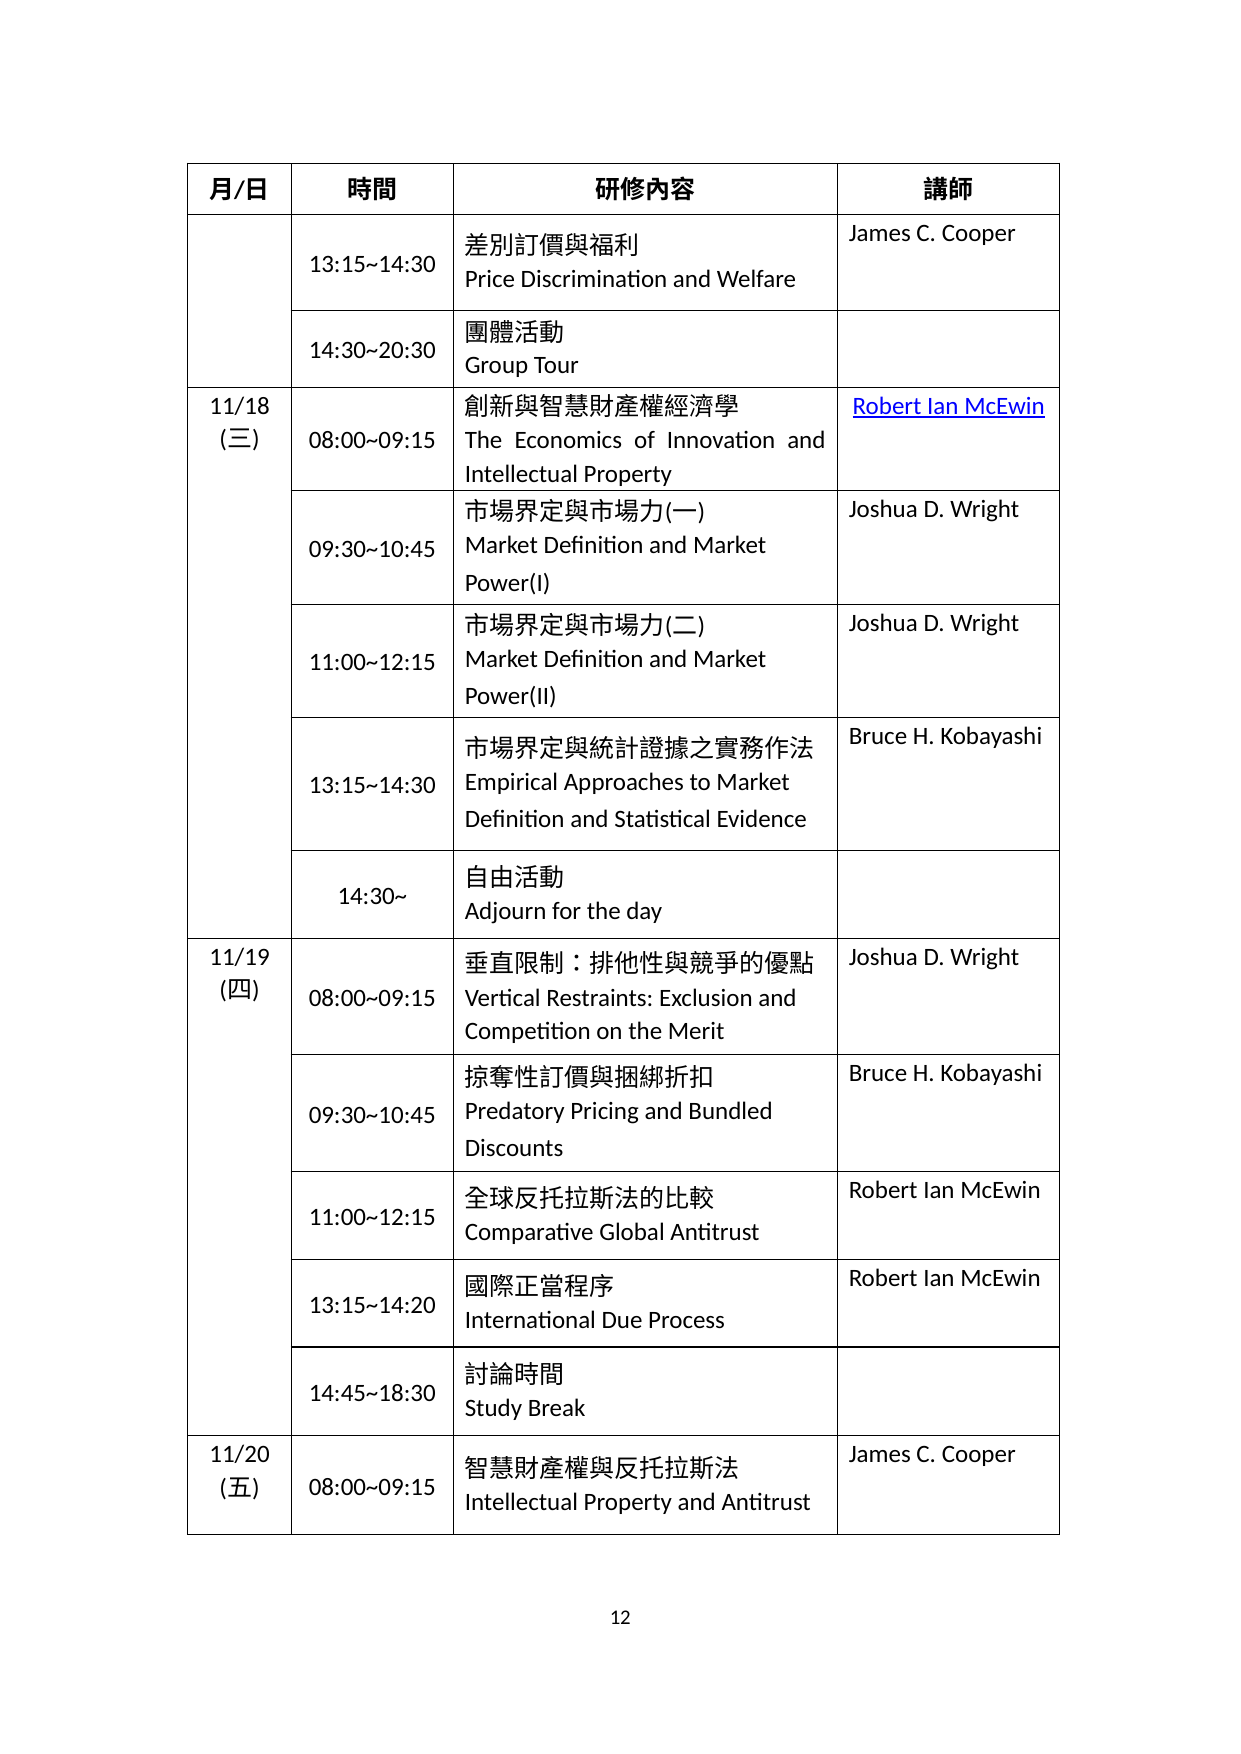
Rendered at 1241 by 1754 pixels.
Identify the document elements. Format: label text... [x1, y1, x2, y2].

table_header 月/日 [188, 164, 291, 214]
table_header 講師 [838, 164, 1059, 214]
table_cell 市場界定與統計證據之實務作法 Empirical Approaches to Market Definition and Statistical Evidence [454, 718, 837, 850]
table_cell 差別訂價與福利 Price Discrimination and Welfare [454, 215, 837, 310]
table_cell 自由活動 Adjourn for the day [454, 851, 837, 937]
table_cell 11/20 (五) [188, 1436, 291, 1533]
table_cell 市場界定與市場力(二) Market Definition and Market Power(II) [454, 605, 837, 717]
table_cell James C. Cooper [838, 1436, 1059, 1533]
table_cell 創新與智慧財產權經濟學 The Economics of Innovation and Intellectual Property [454, 388, 837, 490]
table_cell 13:15~14:30 [292, 215, 453, 310]
table_cell 團體活動 Group Tour [454, 311, 837, 387]
table_cell Robert Ian McEwin [838, 1172, 1059, 1259]
table_header 時間 [292, 164, 453, 214]
table_cell 13:15~14:20 [292, 1260, 453, 1346]
table_cell Joshua D. Wright [838, 605, 1059, 717]
table_cell [838, 1348, 1059, 1435]
table_header 研修內容 [454, 164, 837, 214]
table_cell Robert Ian McEwin [838, 1260, 1059, 1346]
table_cell 11:00~12:15 [292, 605, 453, 717]
table_cell Robert Ian McEwin [838, 388, 1059, 490]
table_cell 14:30~20:30 [292, 311, 453, 387]
table_cell 09:30~10:45 [292, 491, 453, 603]
table_cell Joshua D. Wright [838, 939, 1059, 1054]
table_cell 國際正當程序 International Due Process [454, 1260, 837, 1346]
table_cell 垂直限制：排他性與競爭的優點 Vertical Restraints: Exclusion and Competition on the Merit [454, 939, 837, 1054]
table_cell 08:00~09:15 [292, 1436, 453, 1533]
table_cell Joshua D. Wright [838, 491, 1059, 603]
table_cell [838, 311, 1059, 387]
table_cell 11/18 (三) [188, 388, 291, 937]
table_cell 智慧財產權與反托拉斯法 Intellectual Property and Antitrust [454, 1436, 837, 1533]
table_cell Bruce H. Kobayashi [838, 1055, 1059, 1171]
table_cell 09:30~10:45 [292, 1055, 453, 1171]
table_cell 14:30~ [292, 851, 453, 937]
table_cell [838, 851, 1059, 937]
table_cell Bruce H. Kobayashi [838, 718, 1059, 850]
table_cell [188, 215, 291, 387]
table_cell 11:00~12:15 [292, 1172, 453, 1259]
table_cell 11/19 (四) [188, 939, 291, 1435]
table_cell 討論時間 Study Break [454, 1348, 837, 1435]
table_cell 掠奪性訂價與捆綁折扣 Predatory Pricing and Bundled Discounts [454, 1055, 837, 1171]
table_cell 全球反托拉斯法的比較 Comparative Global Antitrust [454, 1172, 837, 1259]
table_cell 13:15~14:30 [292, 718, 453, 850]
table_cell 14:45~18:30 [292, 1348, 453, 1435]
table_cell James C. Cooper [838, 215, 1059, 310]
table_cell 08:00~09:15 [292, 939, 453, 1054]
table_cell 08:00~09:15 [292, 388, 453, 490]
table_cell 市場界定與市場力(一) Market Definition and Market Power(I) [454, 491, 837, 603]
